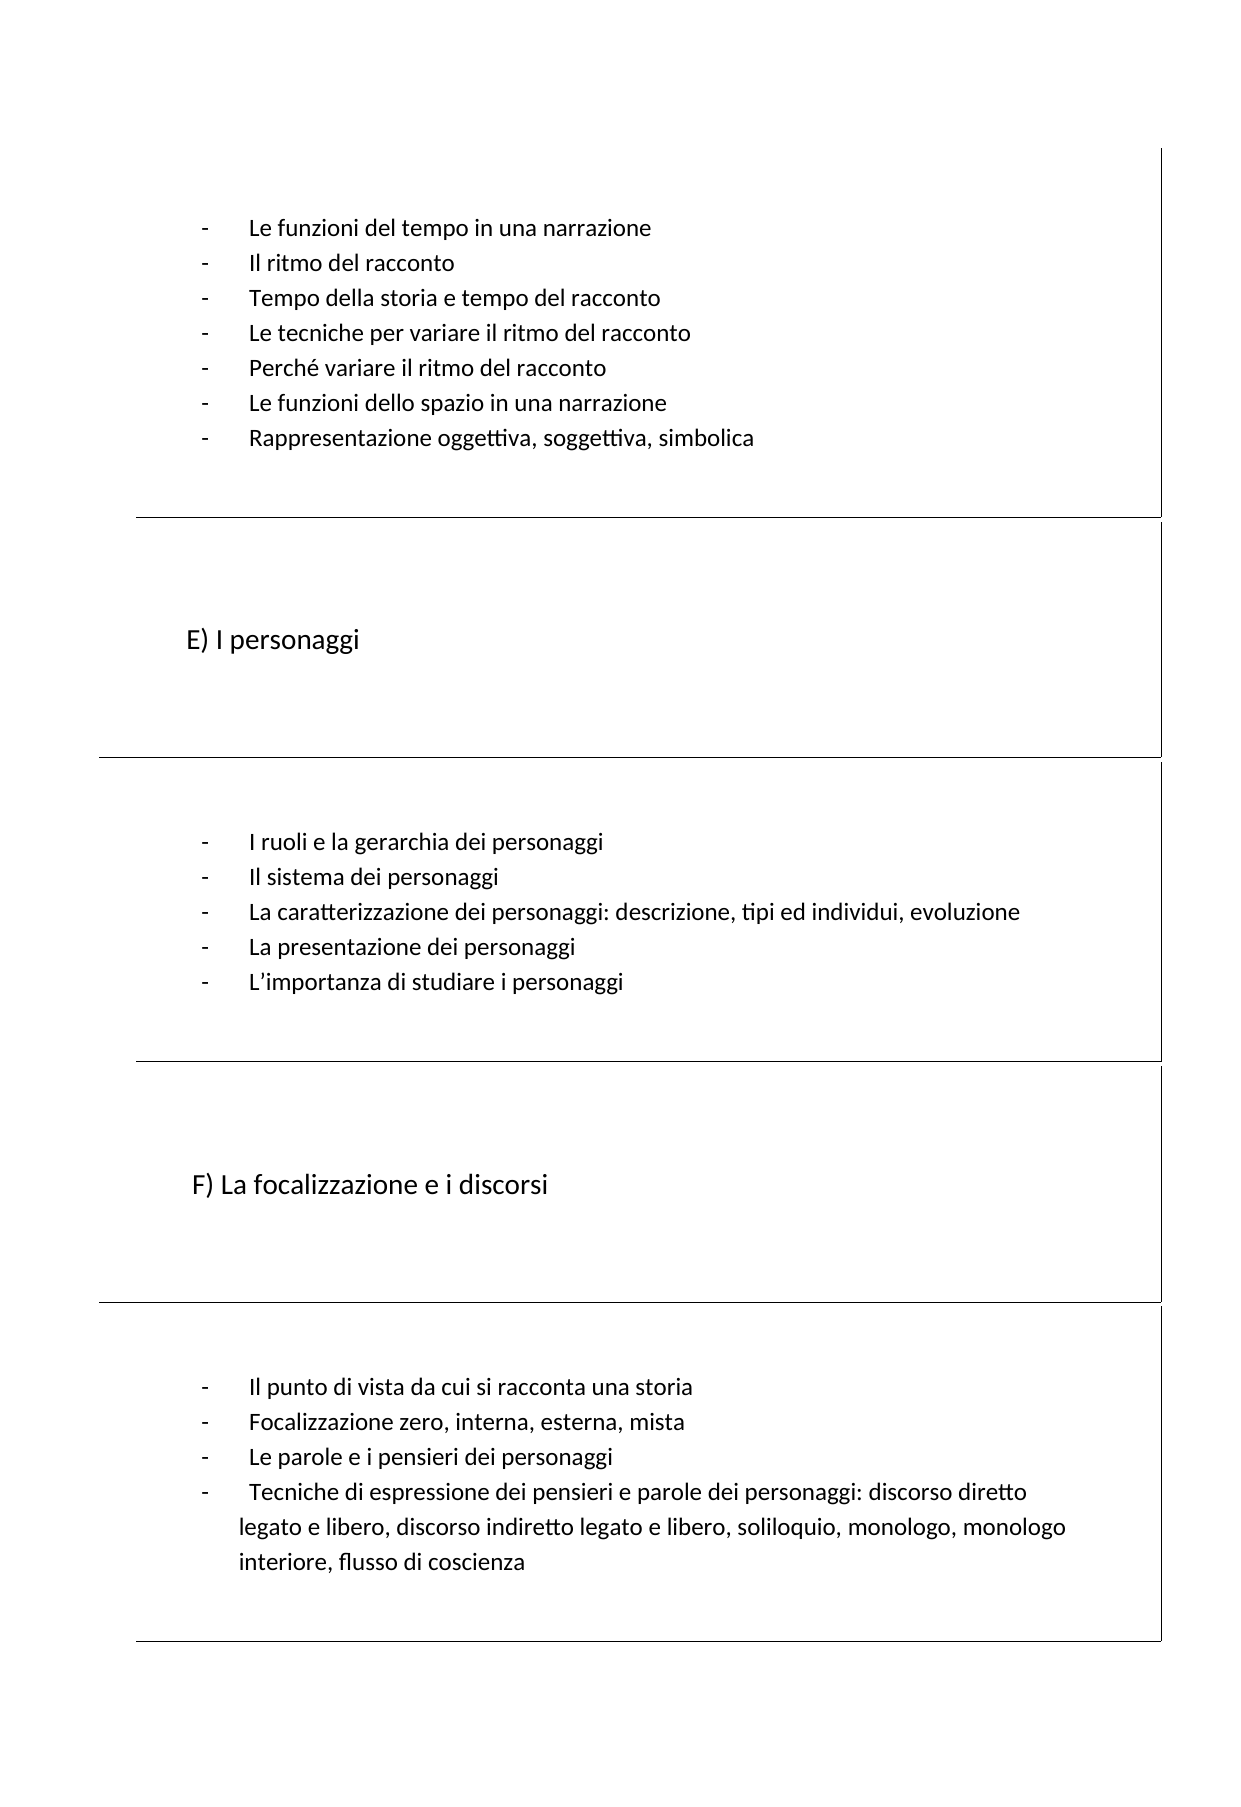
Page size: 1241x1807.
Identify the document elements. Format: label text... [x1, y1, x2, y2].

text F) La focalizzazione e i discorsi [99, 1101, 1161, 1201]
list Focalizzazione zero, interna, esterna, mista [136, 1341, 1161, 1376]
list Le funzioni dello spazio in una narrazione [136, 323, 1161, 358]
list L’importanza di studiare i personaggi [136, 902, 1161, 1061]
list Il sistema dei personaggi [136, 797, 1161, 832]
list Perché variare il ritmo del racconto [136, 288, 1161, 323]
list Il punto di vista da cui si racconta una storia [136, 1306, 1161, 1341]
list Il ritmo del racconto [136, 183, 1161, 218]
list La caratterizzazione dei personaggi: descrizione, tipi ed individui, evoluzione [136, 832, 1161, 867]
list Tecniche di espressione dei pensieri e parole dei personaggi: discorso diretto legato e libero, discorso indiretto legato e libero, soliloquio, monologo, monologo interiore, flusso di coscienza [136, 1411, 1161, 1641]
list I ruoli e la gerarchia dei personaggi [136, 762, 1161, 797]
list Rappresentazione oggettiva, soggettiva, simbolica [136, 358, 1161, 517]
list Le funzioni del tempo in una narrazione [136, 148, 1161, 183]
list Le tecniche per variare il ritmo del racconto [136, 253, 1161, 288]
list Le parole e i pensieri dei personaggi [136, 1376, 1161, 1411]
list La presentazione dei personaggi [136, 867, 1161, 902]
list Tempo della storia e tempo del racconto [136, 218, 1161, 253]
text E) I personaggi [99, 557, 1161, 657]
